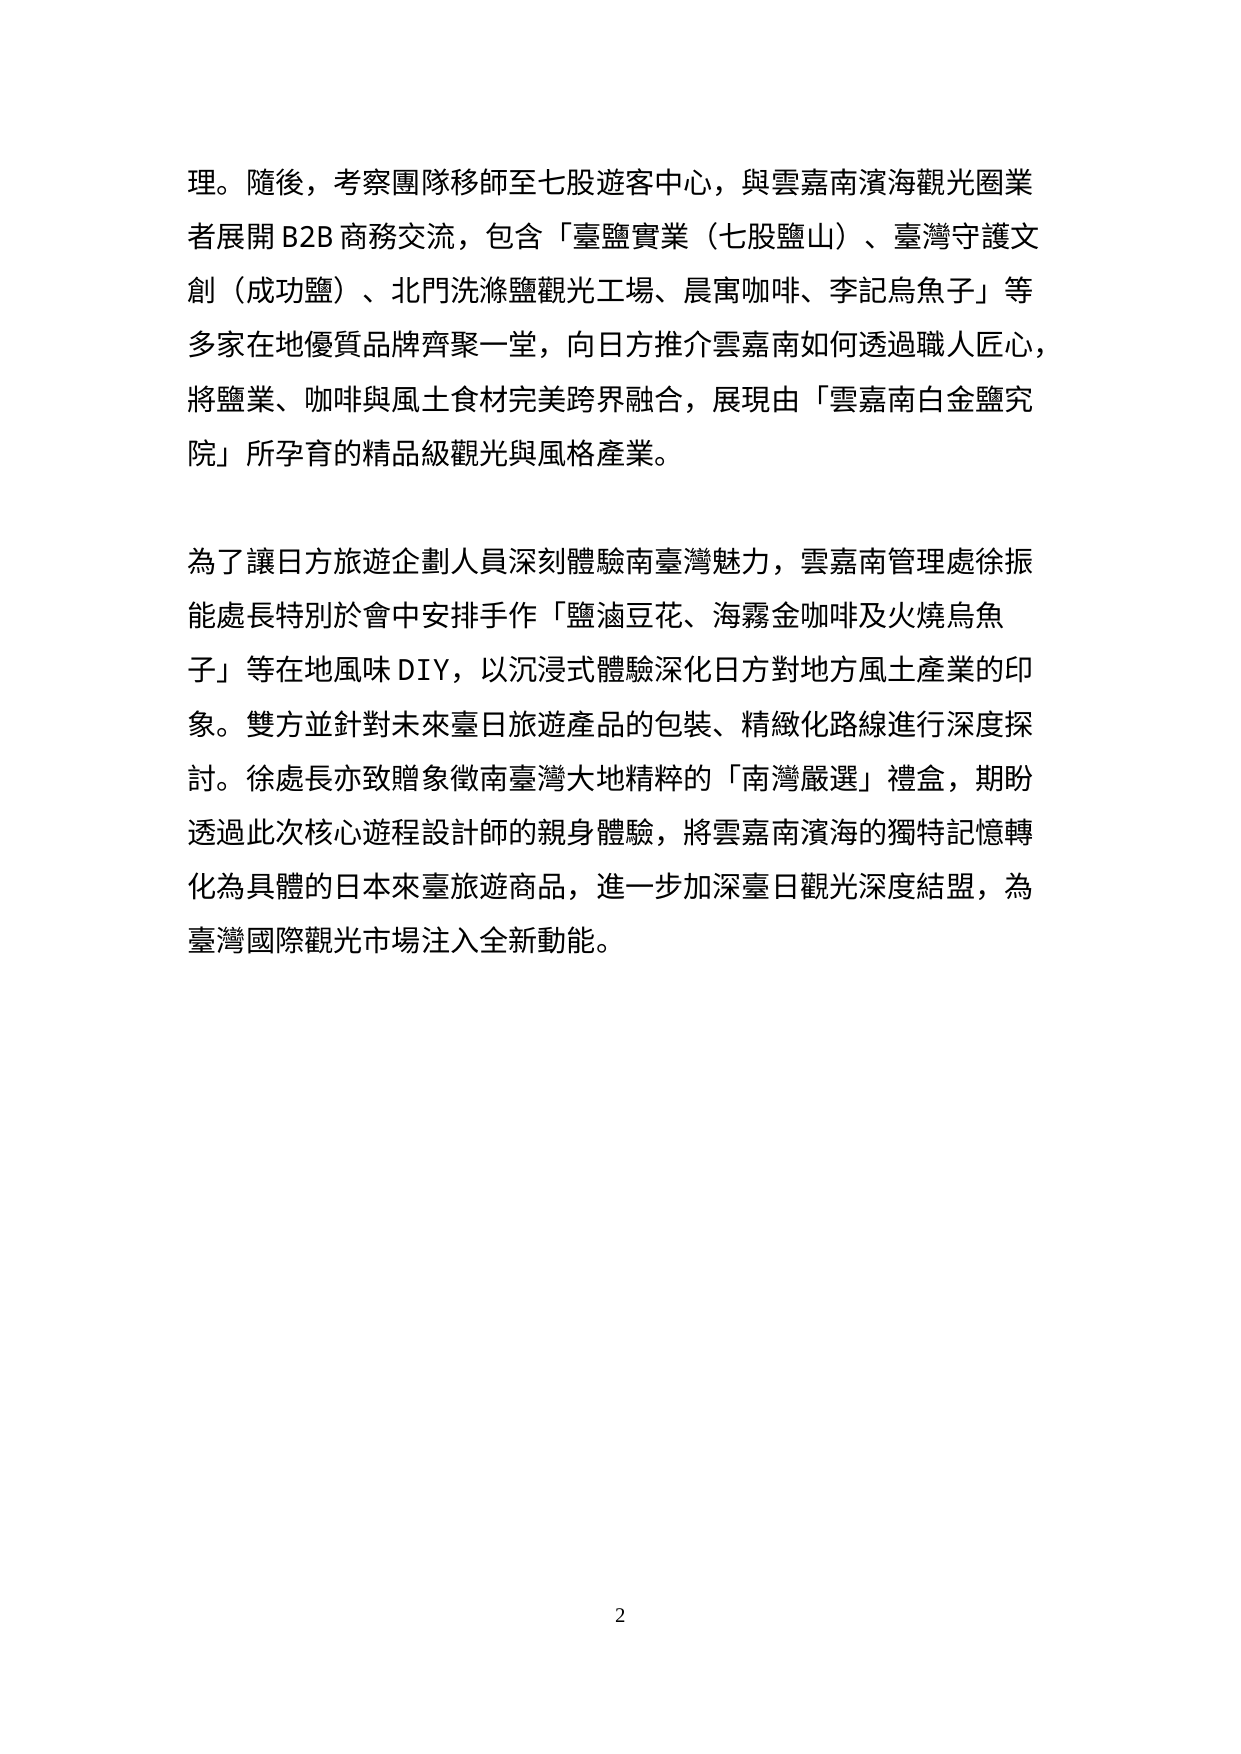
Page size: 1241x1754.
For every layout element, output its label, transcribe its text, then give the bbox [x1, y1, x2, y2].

text 為了讓日方旅遊企劃人員深刻體驗南臺灣魅力，雲嘉南管理處徐振能處長特別於會中安排手作「鹽滷豆花、海霧金咖啡及火燒烏魚子」等在地風味DIY，以沉浸式體驗深化日方對地方風土產業的印象。雙方並針對未來臺日旅遊產品的包裝、精緻化路線進行深度探討。徐處長亦致贈象徵南臺灣大地精粹的「南灣嚴選」禮盒，期盼透過此次核心遊程設計師的親身體驗，將雲嘉南濱海的獨特記憶轉化為具體的日本來臺旅遊商品，進一步加深臺日觀光深度結盟，為臺灣國際觀光市場注入全新動能。 [187, 529, 1053, 962]
text 考察團於7月9日抵達臺南七股，首站造訪見證臺灣鹽業史、現為國際級觀光地標的「七股鹽山」。這座由3.9萬噸末代曬鹽堆儲而成、高達6層樓的巍峨白山，讓日方驚艷於臺灣濱海獨特的歷史紋理。隨後，考察團隊移師至七股遊客中心，與雲嘉南濱海觀光圈業者展開B2B商務交流，包含「臺鹽實業（七股鹽山）、臺灣守護文創（成功鹽）、北門洗滌鹽觀光工場、晨寓咖啡、李記烏魚子」等多家在地優質品牌齊聚一堂，向日方推介雲嘉南如何透過職人匠心，將鹽業、咖啡與風土食材完美跨界融合，展現由「雲嘉南白金鹽究院」所孕育的精品級觀光與風格產業。 [187, 150, 1053, 475]
